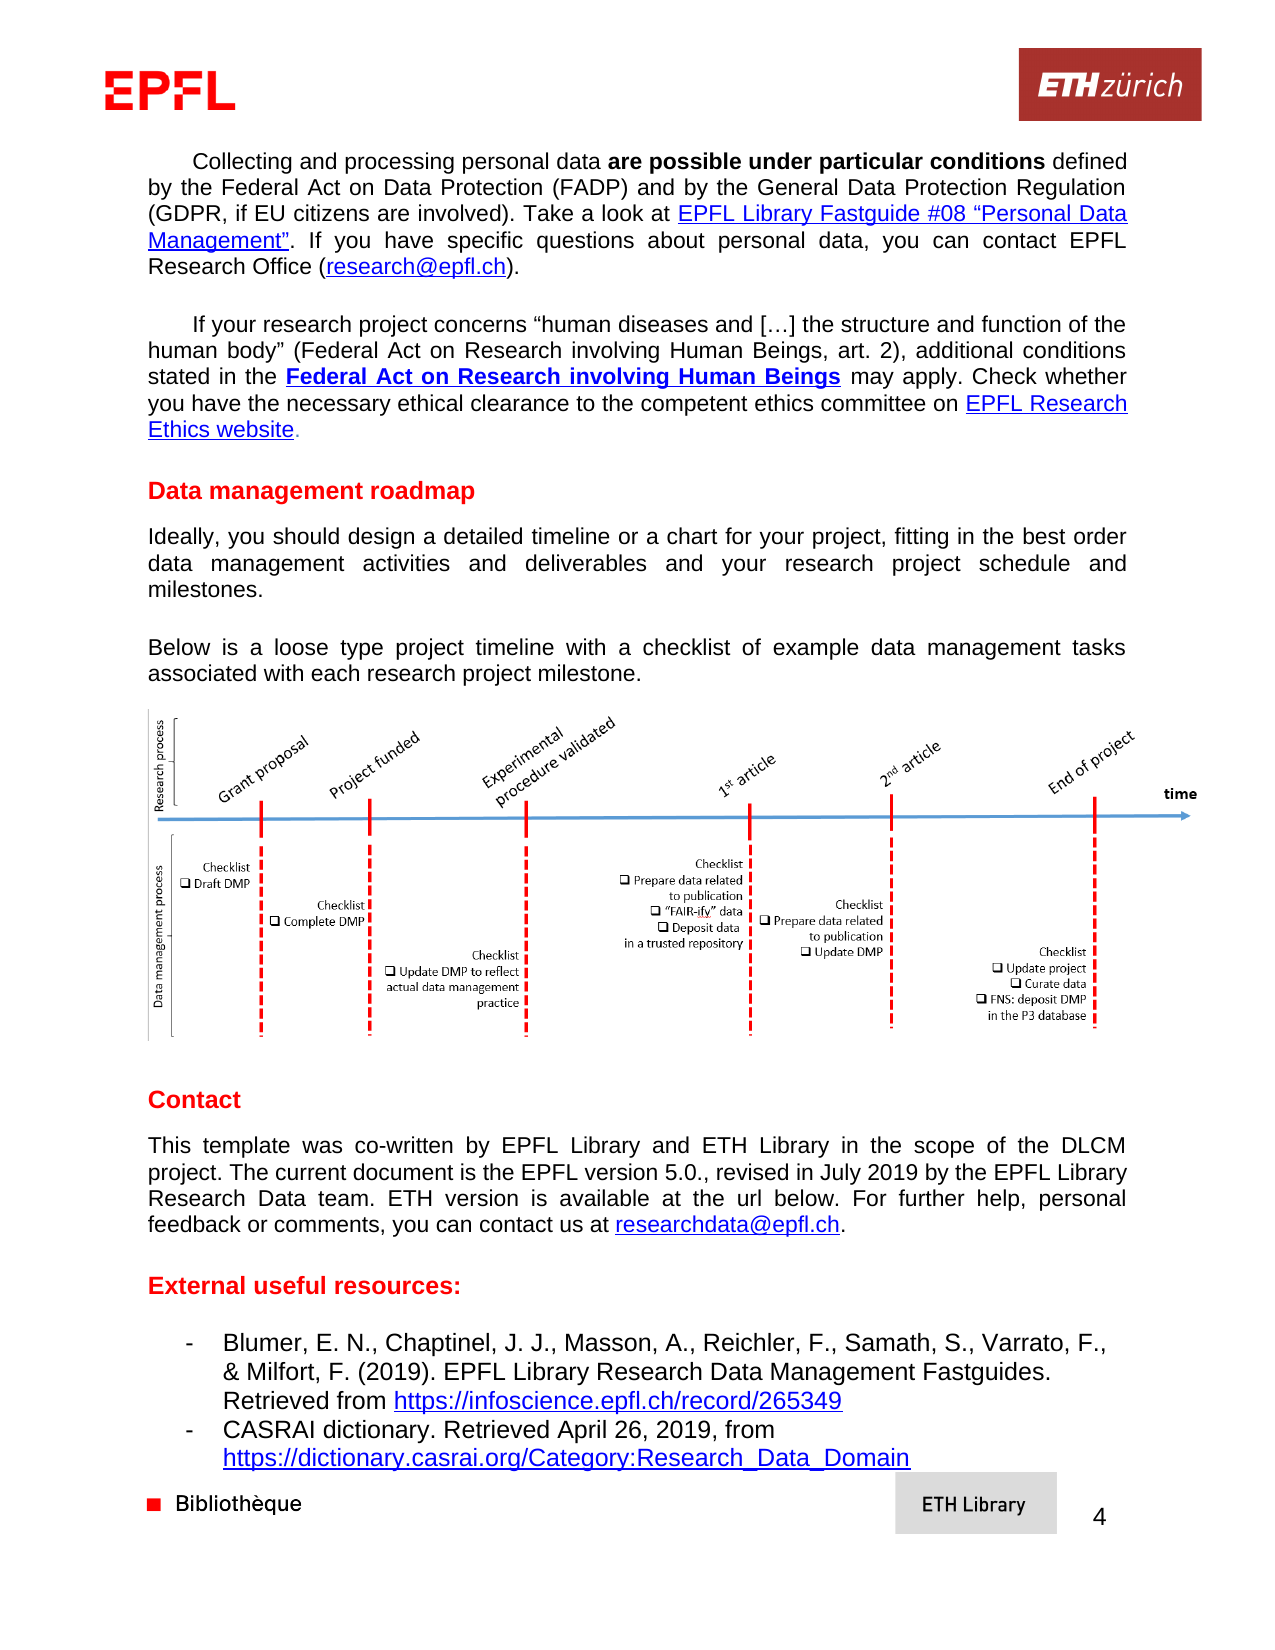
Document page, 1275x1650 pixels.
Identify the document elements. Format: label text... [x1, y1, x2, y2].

text Below is a loose type project timeline with a checklist of example data management tasks associated with each research project milestone. [148, 633, 1127, 686]
list CASRAI dictionary. Retrieved April 26, 2019, from https://dictionary.casrai.org/Category:Research_Data_Domain [185, 1415, 1127, 1472]
text Collecting and processing personal data are possible under particular conditions defined by the Federal Act on Data Protection (FADP) and by the General Data Protection Regulation (GDPR, if EU citizens are involved). Take a look at EPFL Library Fastguide #08 “Personal Data Management”. If you have specific questions about personal data, you can contact EPFL Research Office (research@epfl.ch). [148, 148, 1127, 279]
text This template was co-written by EPFL Library and ETH Library in the scope of the DLCM project. The current document is the EPFL version 5.0., revised in July 2019 by the EPFL Library Research Data team. ETH version is available at the url below. For further help, personal feedback or comments, you can contact us at researchdata@epfl.ch. [148, 1132, 1127, 1238]
subtitle External useful resources: [148, 1271, 1127, 1300]
subtitle Data management roadmap [148, 476, 1127, 504]
text If your research project concerns “human diseases and […] the structure and function of the human body” (Federal Act on Research involving Human Beings, art. 2), additional conditions stated in the Federal Act on Research involving Human Beings may apply. Check whether you have the necessary ethical clearance to the competent ethics committee on EPFL Research Ethics website. [148, 311, 1127, 442]
list Blumer, E. N., Chaptinel, J. J., Masson, A., Reichler, F., Samath, S., Varrato, F., & Milfort, F. (2019). EPFL Library Research Data Management Fastguides. Retrieved from https://infoscience.epfl.ch/record/265349 [185, 1328, 1127, 1415]
text Ideally, you should design a detailed timeline or a chart for your project, fitting in the best order data management activities and deliverables and your research project schedule and milestones. [148, 523, 1127, 602]
subtitle Contact [148, 1085, 1127, 1113]
